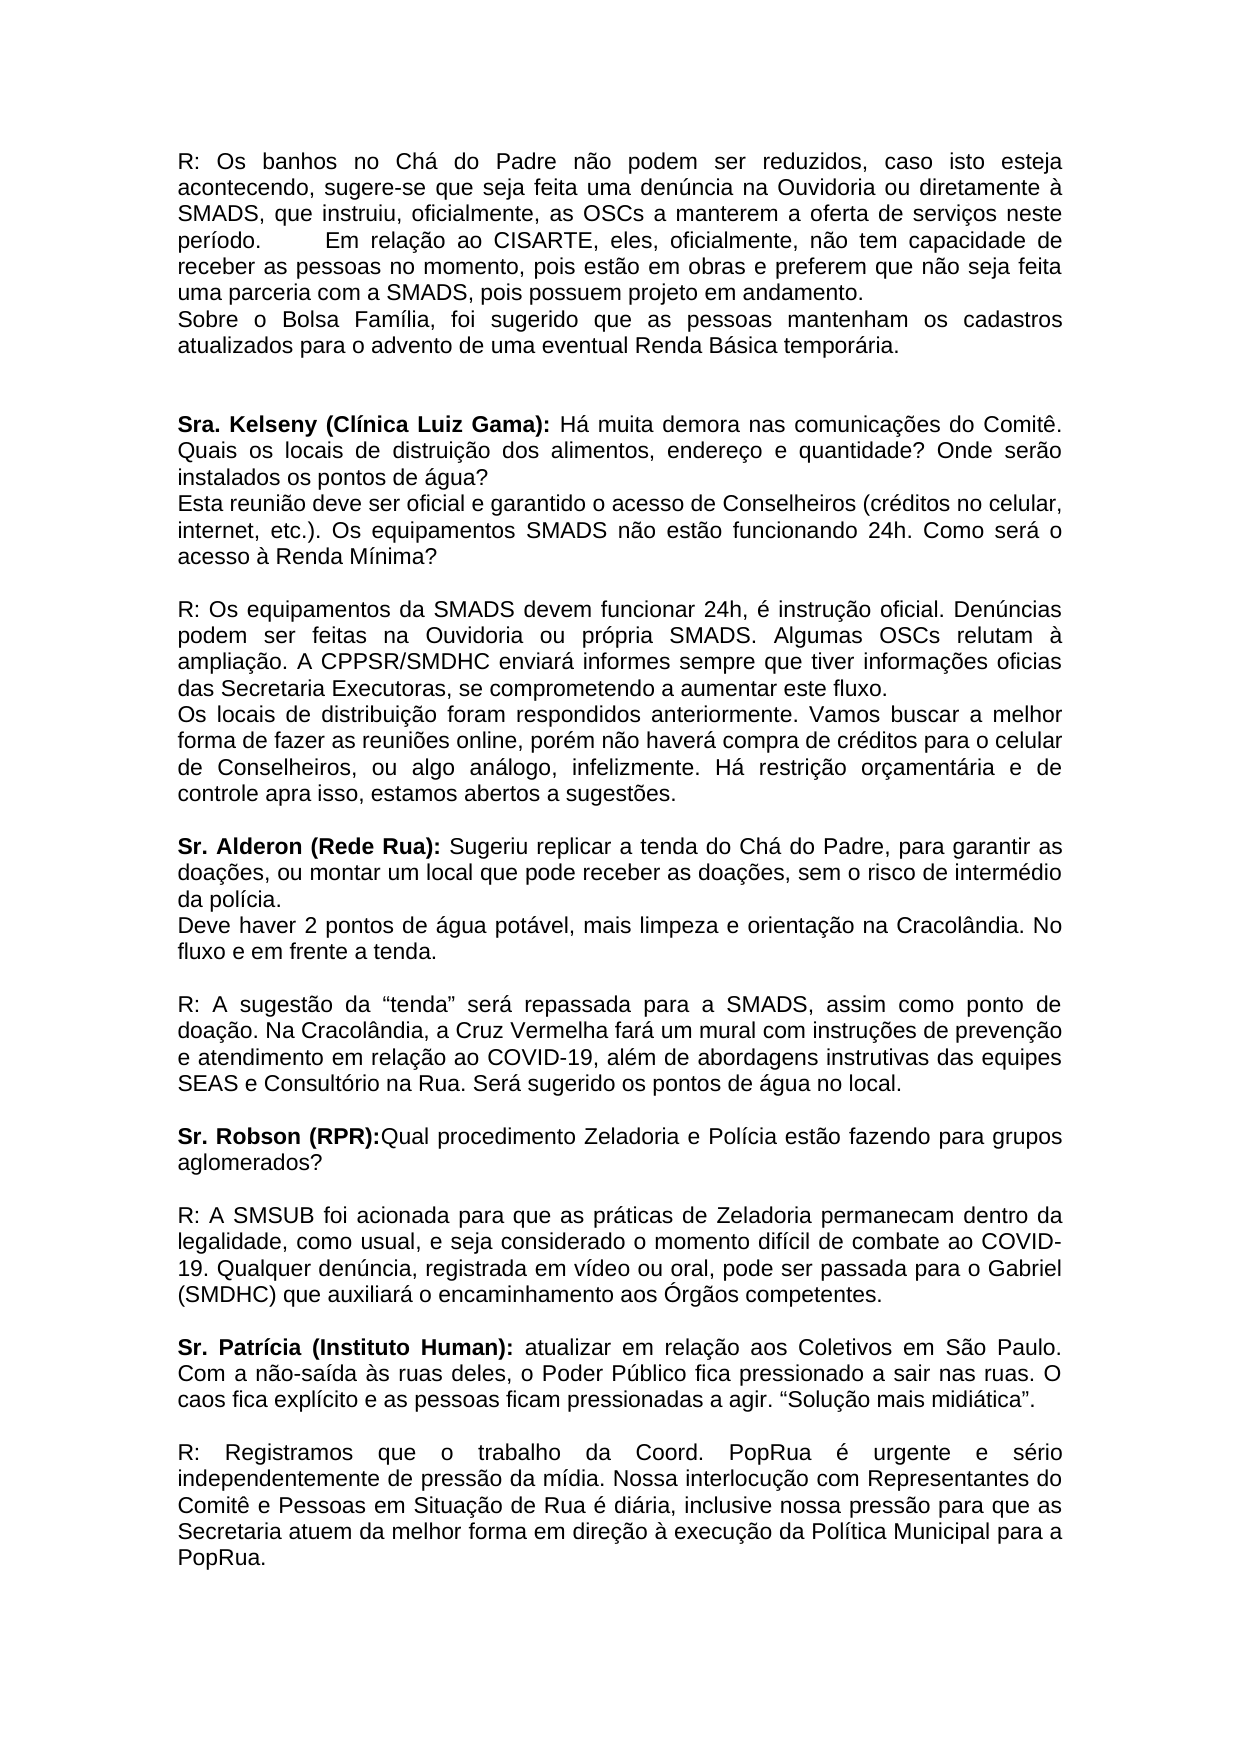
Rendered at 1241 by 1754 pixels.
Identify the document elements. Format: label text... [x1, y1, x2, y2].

text Sra. Kelseny (Clínica Luiz Gama): Há muita demora nas comunicações do Comitê. Quais os locais de distruição dos alimentos, endereço e quantidade? Onde serão instalados os pontos de água? [177, 358, 1063, 490]
text Os locais de distribuição foram respondidos anteriormente. Vamos buscar a melhor forma de fazer as reuniões online, porém não haverá compra de créditos para o celular de Conselheiros, ou algo análogo, infelizmente. Há restrição orçamentária e de controle apra isso, estamos abertos a sugestões. [177, 701, 1063, 806]
text R: Os banhos no Chá do Padre não podem ser reduzidos, caso isto esteja acontecendo, sugere-se que seja feita uma denúncia na Ouvidoria ou diretamente à SMADS, que instruiu, oficialmente, as OSCs a manterem a oferta de serviços neste período. Em relação ao CISARTE, eles, oficialmente, não tem capacidade de receber as pessoas no momento, pois estão em obras e preferem que não seja feita uma parceria com a SMADS, pois possuem projeto em andamento. [177, 148, 1063, 306]
text Sobre o Bolsa Família, foi sugerido que as pessoas mantenham os cadastros atualizados para o advento de uma eventual Renda Básica temporária. [177, 306, 1063, 358]
text R: A sugestão da “tenda” será repassada para a SMADS, assim como ponto de doação. Na Cracolândia, a Cruz Vermelha fará um mural com instruções de prevenção e atendimento em relação ao COVID-19, além de abordagens instrutivas das equipes SEAS e Consultório na Rua. Será sugerido os pontos de água no local. [177, 991, 1063, 1096]
text Deve haver 2 pontos de água potável, mais limpeza e orientação na Cracolândia. No fluxo e em frente a tenda. [177, 912, 1063, 964]
text Sr. Alderon (Rede Rua): Sugeriu replicar a tenda do Chá do Padre, para garantir as doações, ou montar um local que pode receber as doações, sem o risco de intermédio da polícia. [177, 833, 1063, 912]
text R: A SMSUB foi acionada para que as práticas de Zeladoria permanecam dentro da legalidade, como usual, e seja considerado o momento difícil de combate ao COVID-19. Qualquer denúncia, registrada em vídeo ou oral, pode ser passada para o Gabriel (SMDHC) que auxiliará o encaminhamento aos Órgãos competentes. [177, 1202, 1063, 1307]
text Esta reunião deve ser oficial e garantido o acesso de Conselheiros (créditos no celular, internet, etc.). Os equipamentos SMADS não estão funcionando 24h. Como será o acesso à Renda Mínima? [177, 490, 1063, 569]
text Sr. Patrícia (Instituto Human): atualizar em relação aos Coletivos em São Paulo. Com a não-saída às ruas deles, o Poder Público fica pressionado a sair nas ruas. O caos fica explícito e as pessoas ficam pressionadas a agir. “Solução mais midiática”. [177, 1333, 1063, 1413]
text R: Registramos que o trabalho da Coord. PopRua é urgente e sério independentemente de pressão da mídia. Nossa interlocução com Representantes do Comitê e Pessoas em Situação de Rua é diária, inclusive nossa pressão para que as Secretaria atuem da melhor forma em direção à execução da Política Municipal para a PopRua. [177, 1439, 1063, 1571]
text Sr. Robson (RPR):Qual procedimento Zeladoria e Polícia estão fazendo para grupos aglomerados? [177, 1123, 1063, 1175]
text R: Os equipamentos da SMADS devem funcionar 24h, é instrução oficial. Denúncias podem ser feitas na Ouvidoria ou própria SMADS. Algumas OSCs relutam à ampliação. A CPPSR/SMDHC enviará informes sempre que tiver informações oficias das Secretaria Executoras, se comprometendo a aumentar este fluxo. [177, 596, 1063, 701]
